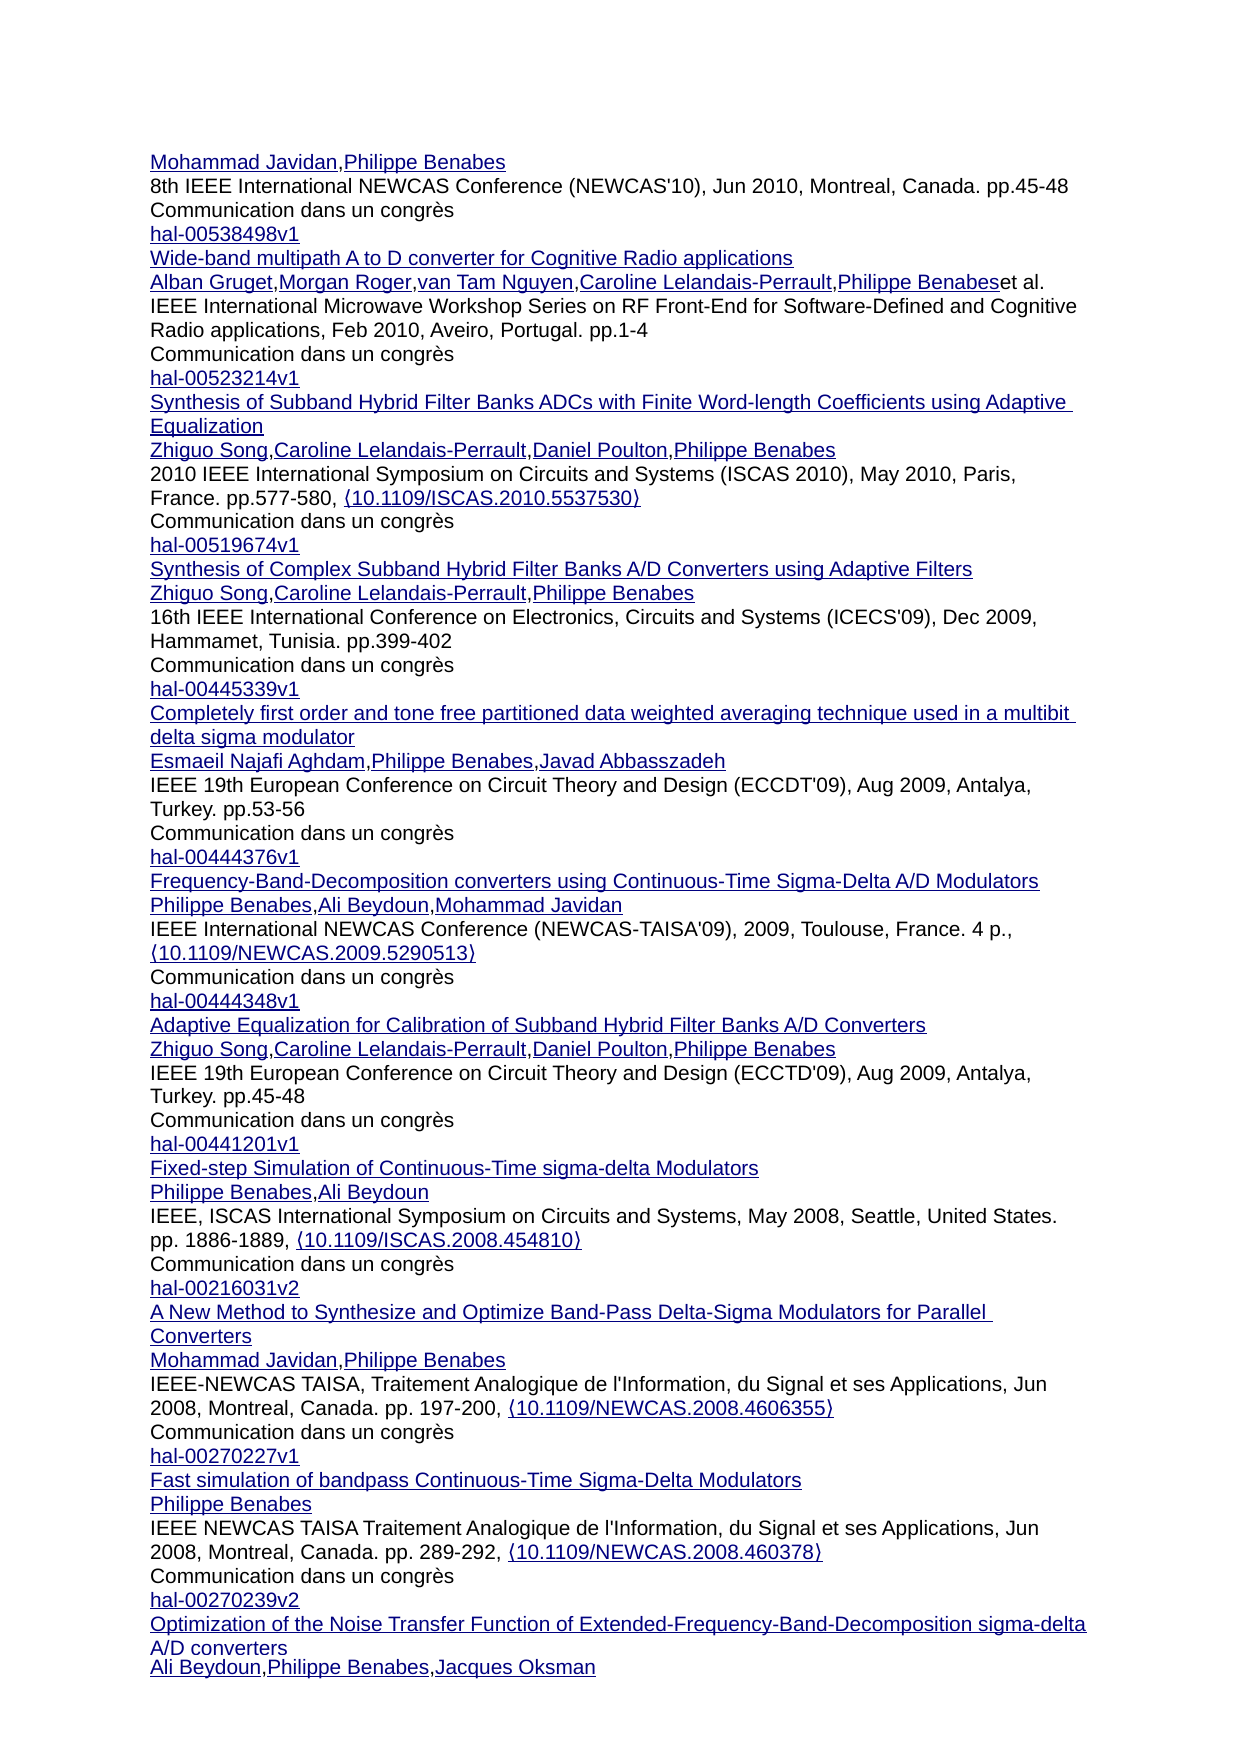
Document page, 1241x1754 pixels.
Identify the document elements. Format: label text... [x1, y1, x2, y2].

table_cell Fixed-step Simulation of Continuous-Time sigma-delta Modulators Philippe Benabes,Ali Beydoun IEEE, ISCAS International Symposium on Circuits and Systems, May 2008, Seattle, United States. pp. 1886-1889, ⟨10.1109/ISCAS.2008.454810⟩ Communication dans un congrès hal-00216031v2 [150, 1156, 1090, 1300]
table_cell Synthesis of Complex Subband Hybrid Filter Banks A/D Converters using Adaptive Filters Zhiguo Song,Caroline Lelandais-Perrault,Philippe Benabes 16th IEEE International Conference on Electronics, Circuits and Systems (ICECS'09), Dec 2009, Hammamet, Tunisia. pp.399-402 Communication dans un congrès hal-00445339v1 [150, 557, 1090, 701]
table_cell Frequency-Band-Decomposition converters using Continuous-Time Sigma-Delta A/D Modulators Philippe Benabes,Ali Beydoun,Mohammad Javidan IEEE International NEWCAS Conference (NEWCAS-TAISA'09), 2009, Toulouse, France. 4 p., ⟨10.1109/NEWCAS.2009.5290513⟩ Communication dans un congrès hal-00444348v1 [150, 869, 1090, 1012]
table_cell Wide-band multipath A to D converter for Cognitive Radio applications Alban Gruget,Morgan Roger,van Tam Nguyen,Caroline Lelandais-Perrault,Philippe Benabeset al. IEEE International Microwave Workshop Series on RF Front-End for Software-Defined and Cognitive Radio applications, Feb 2010, Aveiro, Portugal. pp.1-4 Communication dans un congrès hal-00523214v1 [150, 246, 1090, 389]
table_cell Completely first order and tone free partitioned data weighted averaging technique used in a multibit delta sigma modulator Esmaeil Najafi Aghdam,Philippe Benabes,Javad Abbasszadeh IEEE 19th European Conference on Circuit Theory and Design (ECCDT'09), Aug 2009, Antalya, Turkey. pp.53-56 Communication dans un congrès hal-00444376v1 [150, 701, 1090, 869]
table_cell Optimization of the Noise Transfer Function of Extended-Frequency-Band-Decomposition sigma-delta A/D converters Ali Beydoun,Philippe Benabes,Jacques Oksman [150, 1611, 1090, 1679]
table_cell Adaptive Equalization for Calibration of Subband Hybrid Filter Banks A/D Converters Zhiguo Song,Caroline Lelandais-Perrault,Daniel Poulton,Philippe Benabes IEEE 19th European Conference on Circuit Theory and Design (ECCTD'09), Aug 2009, Antalya, Turkey. pp.45-48 Communication dans un congrès hal-00441201v1 [150, 1013, 1090, 1156]
table_cell A New Method to Synthesize and Optimize Band-Pass Delta-Sigma Modulators for Parallel Converters Mohammad Javidan,Philippe Benabes IEEE-NEWCAS TAISA, Traitement Analogique de l'Information, du Signal et ses Applications, Jun 2008, Montreal, Canada. pp. 197-200, ⟨10.1109/NEWCAS.2008.4606355⟩ Communication dans un congrès hal-00270227v1 [150, 1300, 1090, 1468]
table_cell Synthesis of Subband Hybrid Filter Banks ADCs with Finite Word-length Coefficients using Adaptive Equalization Zhiguo Song,Caroline Lelandais-Perrault,Daniel Poulton,Philippe Benabes 2010 IEEE International Symposium on Circuits and Systems (ISCAS 2010), May 2010, Paris, France. pp.577-580, ⟨10.1109/ISCAS.2010.5537530⟩ Communication dans un congrès hal-00519674v1 [150, 390, 1090, 557]
table_cell Fast simulation of bandpass Continuous-Time Sigma-Delta Modulators Philippe Benabes IEEE NEWCAS TAISA Traitement Analogique de l'Information, du Signal et ses Applications, Jun 2008, Montreal, Canada. pp. 289-292, ⟨10.1109/NEWCAS.2008.460378⟩ Communication dans un congrès hal-00270239v2 [150, 1468, 1090, 1611]
table_cell Mohammad Javidan,Philippe Benabes 8th IEEE International NEWCAS Conference (NEWCAS'10), Jun 2010, Montreal, Canada. pp.45-48 Communication dans un congrès hal-00538498v1 [150, 150, 1090, 246]
